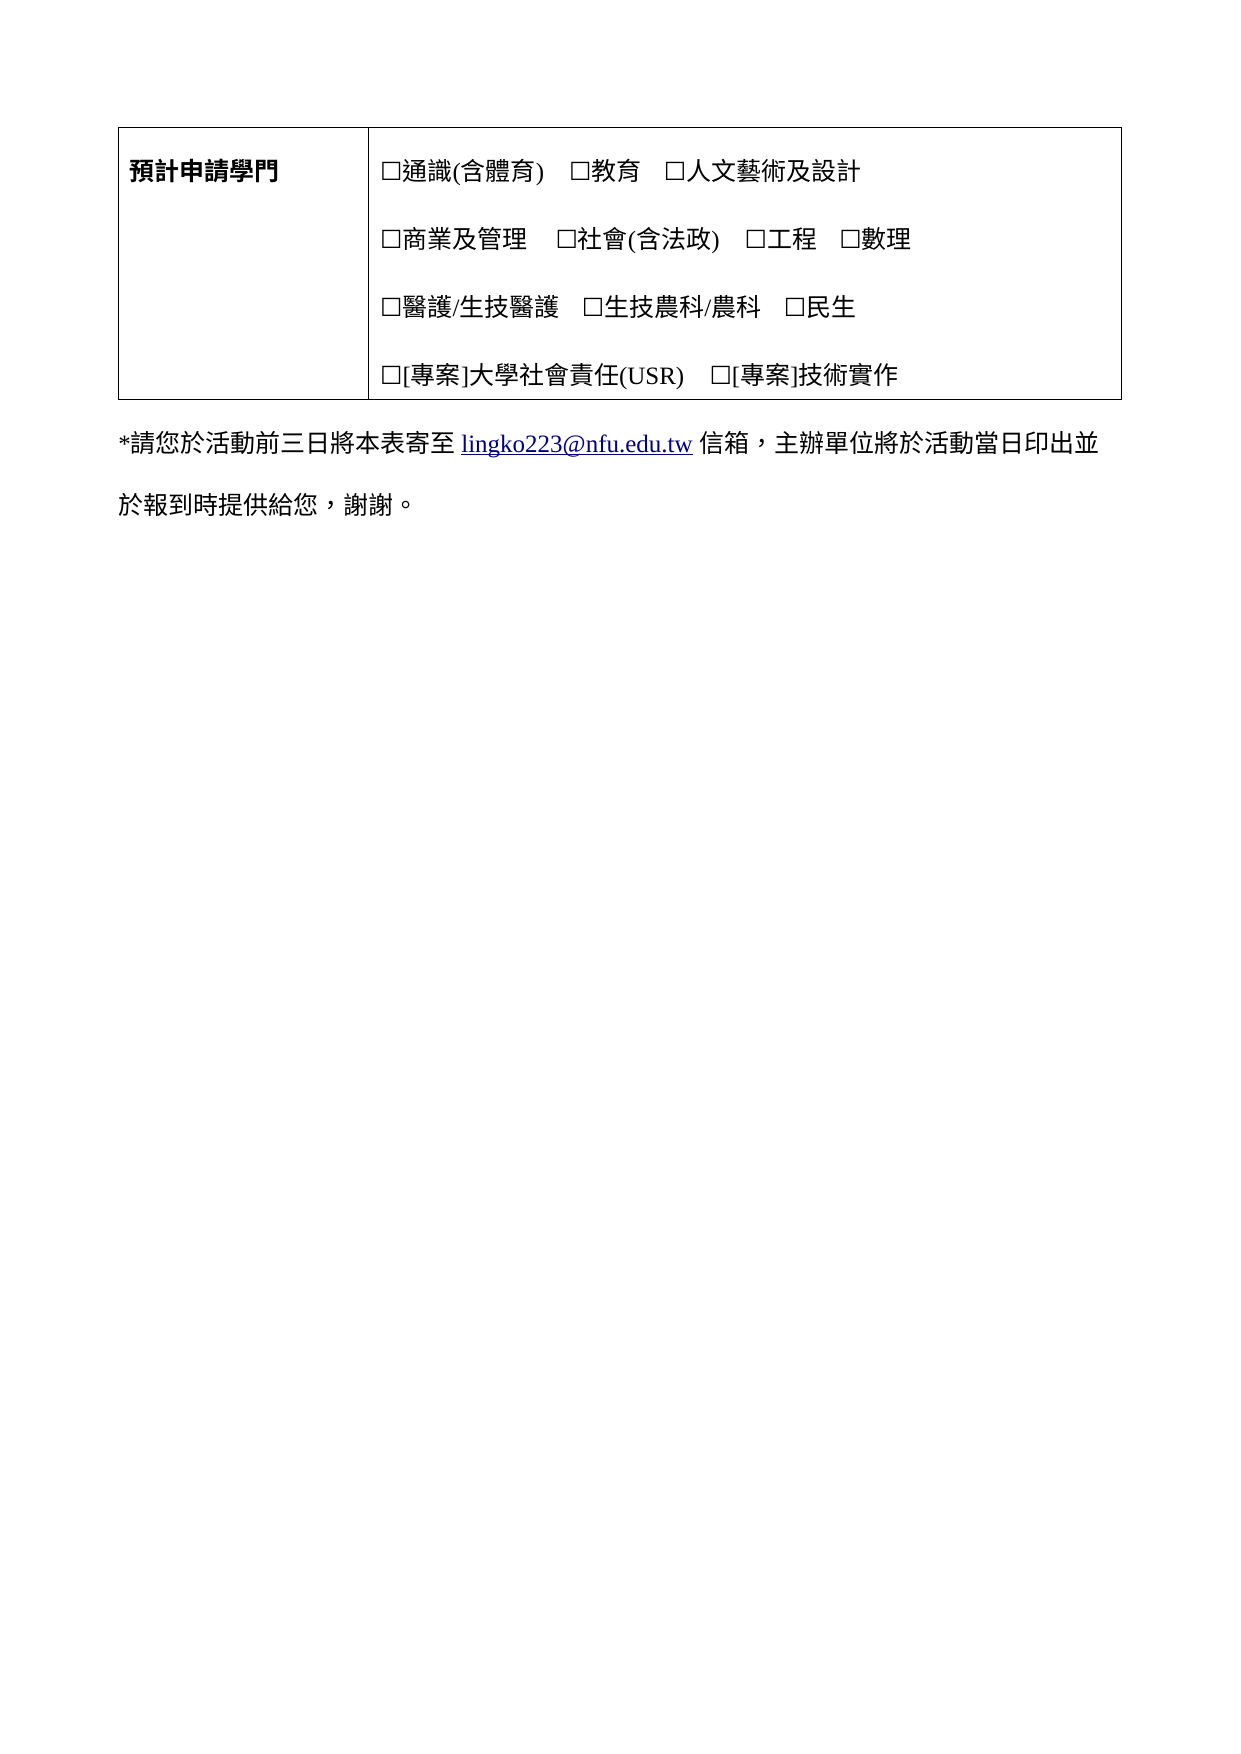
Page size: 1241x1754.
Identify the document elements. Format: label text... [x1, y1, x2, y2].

table_cell ☐通識(含體育) ☐教育 ☐人文藝術及設計 ☐商業及管理 ☐社會(含法政) ☐工程 ☐數理 ☐醫護/生技醫護 ☐生技農科/農科 ☐民生 ☐[專案]大學社會責任(USR) ☐[專案]技術實作 [369, 128, 1121, 398]
table_cell 預計申請學門 [119, 128, 368, 398]
text *請您於活動前三日將本表寄至 lingko223@nfu.edu.tw 信箱，主辦單位將於活動當日印出並於報到時提供給您，謝謝。 [118, 400, 1122, 524]
